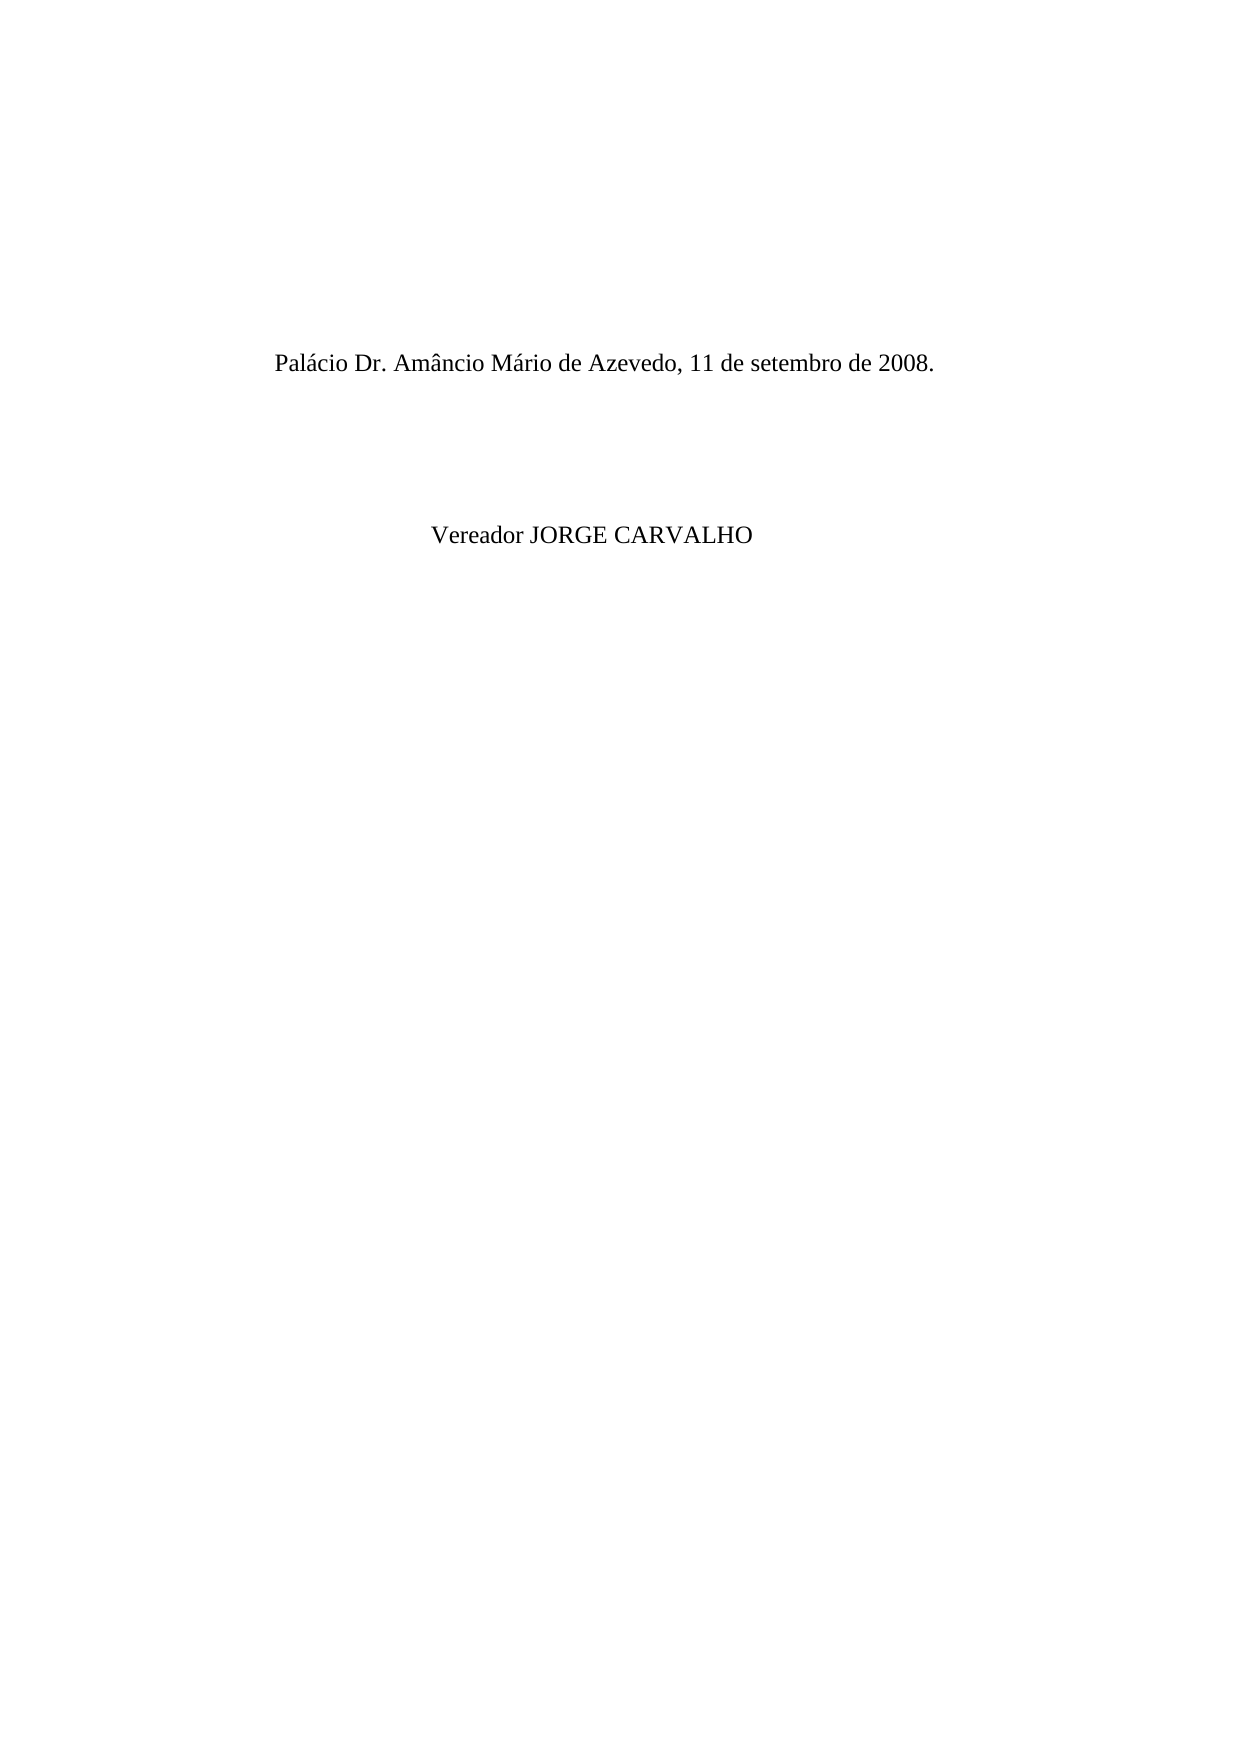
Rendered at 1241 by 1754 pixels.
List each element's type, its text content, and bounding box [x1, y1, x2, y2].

text Palácio Dr. Amâncio Mário de Azevedo, 11 de setembro de 2008. [118, 348, 1122, 377]
text Vereador JORGE CARVALHO [118, 521, 1122, 549]
